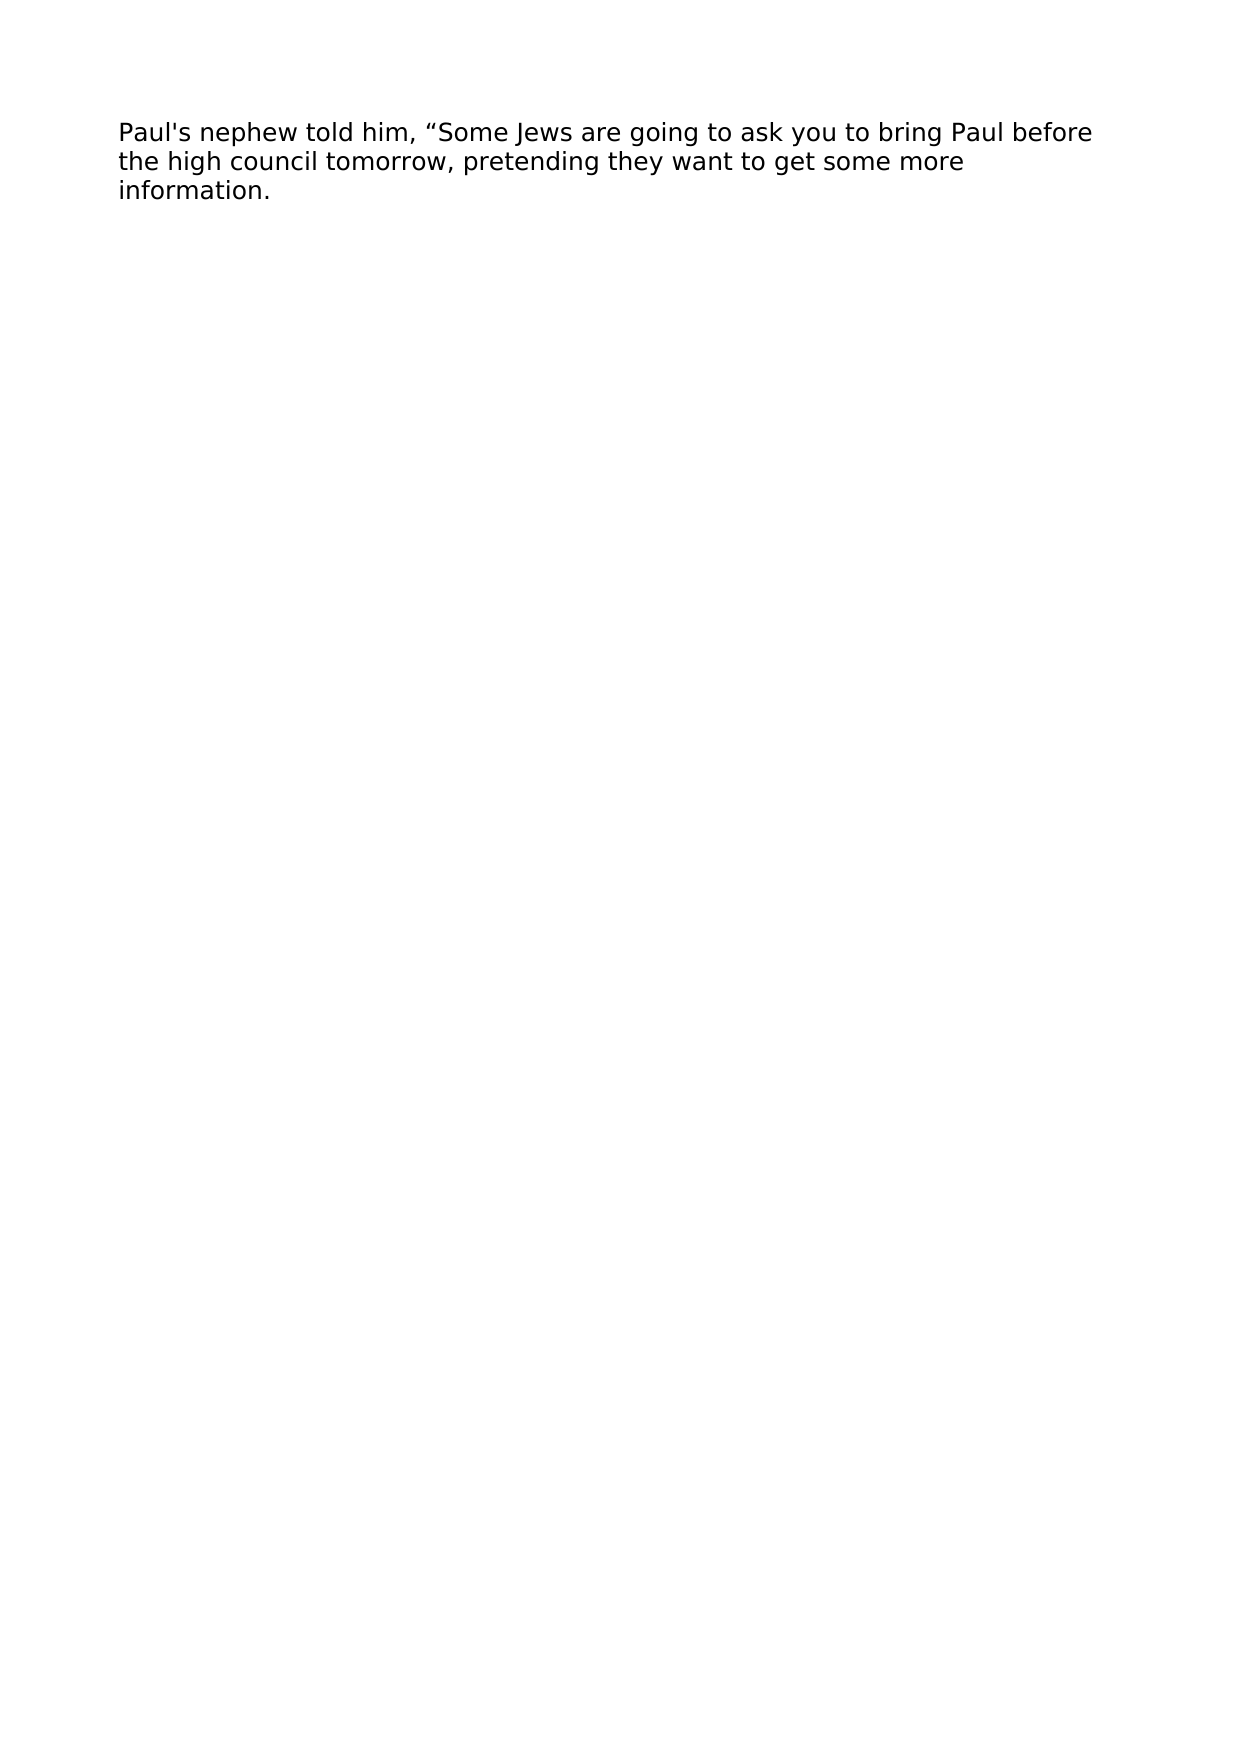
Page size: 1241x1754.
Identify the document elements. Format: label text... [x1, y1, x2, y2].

text Paul's nephew told him, “Some Jews are going to ask you to bring Paul before the high council tomorrow, pretending they want to get some more information. [118, 118, 1122, 206]
